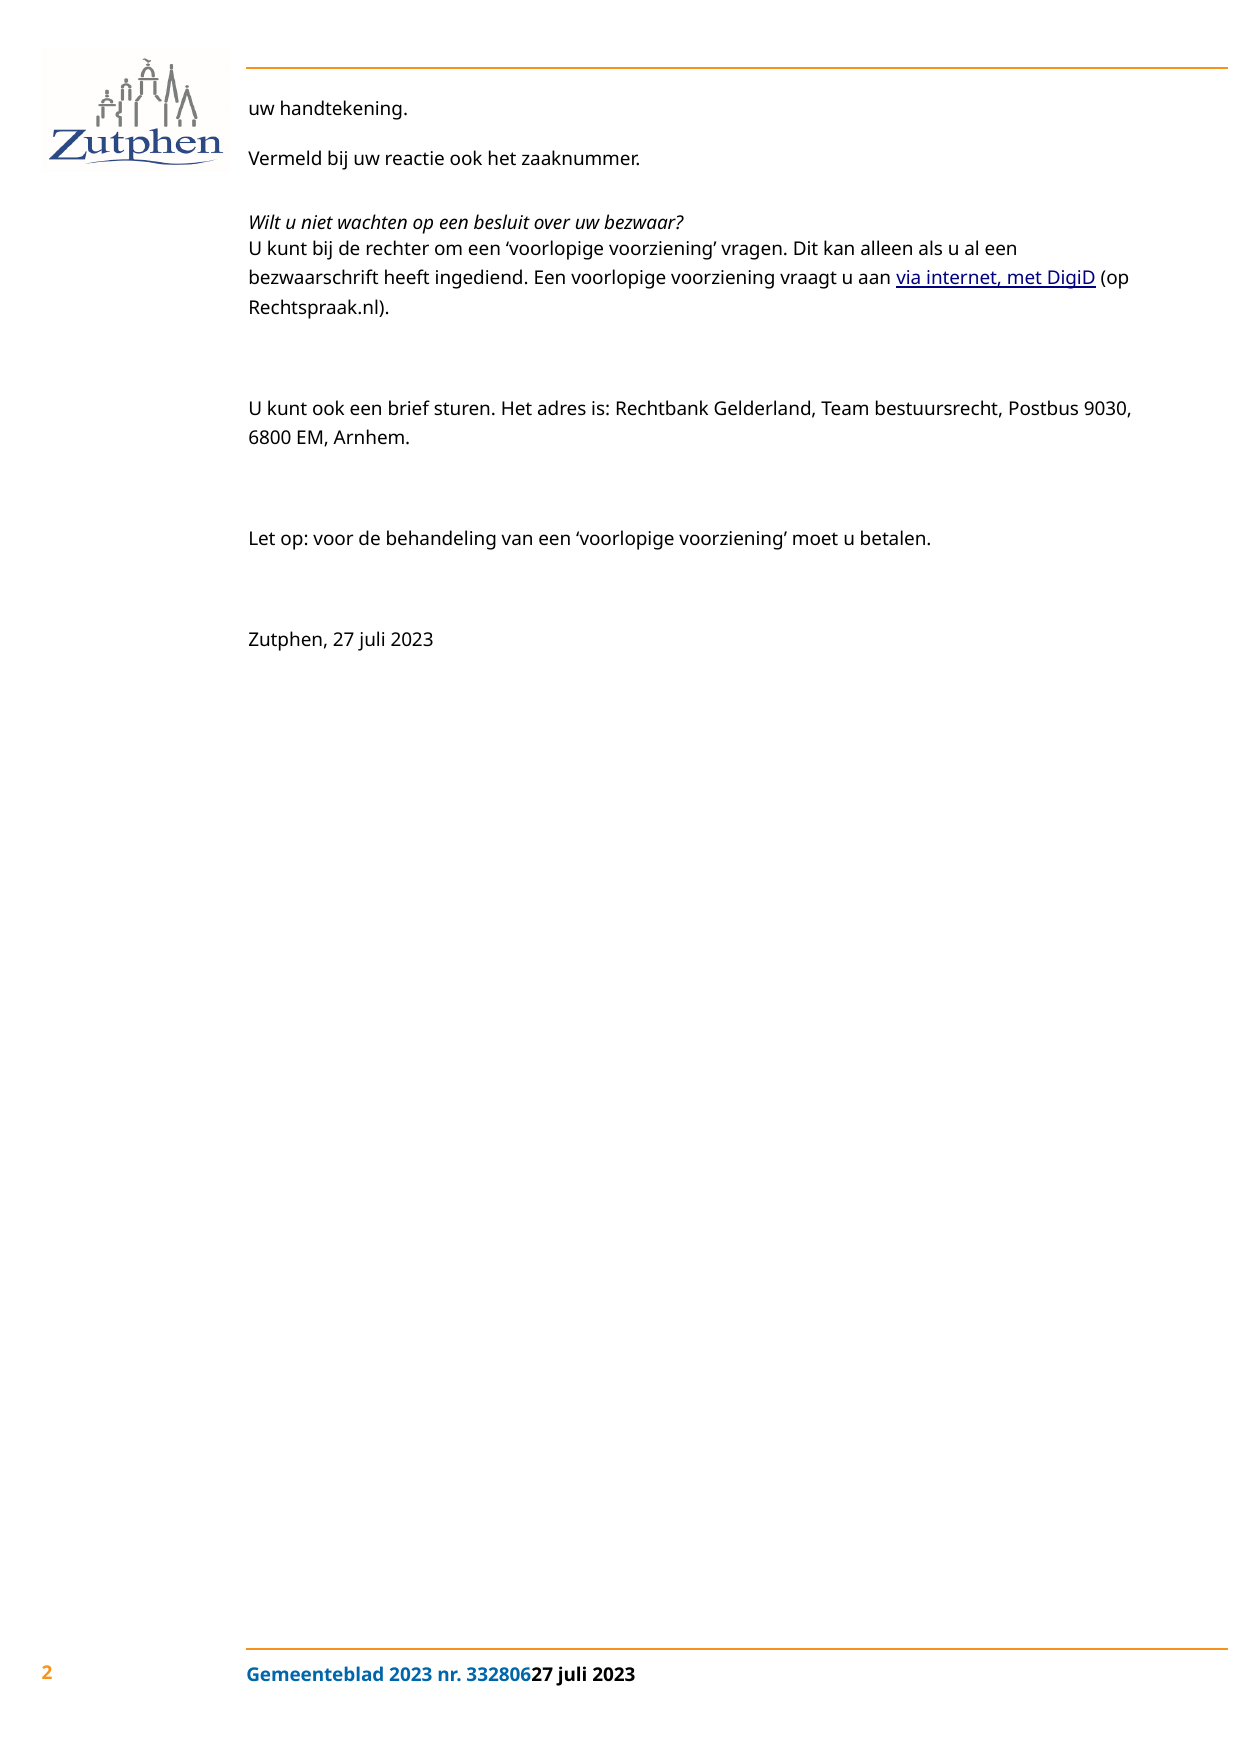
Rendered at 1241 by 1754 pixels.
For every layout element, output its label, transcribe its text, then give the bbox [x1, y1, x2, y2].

text U kunt ook een brief sturen. Het adres is: Rechtbank Gelderland, Team bestuursrecht, Postbus 9030, 6800 EM, Arnhem. [248, 395, 1152, 450]
text uw handtekening. [248, 95, 1152, 121]
text Zutphen, 27 juli 2023 [248, 626, 1152, 652]
text U kunt bij de rechter om een ‘voorlopige voorziening’ vragen. Dit kan alleen als u al een bezwaarschrift heeft ingediend. Een voorlopige voorziening vraagt u aan via internet, met DigiD (op Rechtspraak.nl). [248, 235, 1152, 320]
text Vermeld bij uw reactie ook het zaaknummer. [248, 145, 1152, 171]
picture [41, 47, 231, 172]
text Wilt u niet wachten op een besluit over uw bezwaar? [248, 209, 1152, 235]
text Let op: voor de behandeling van een ‘voorlopige voorziening’ moet u betalen. [248, 525, 1152, 551]
